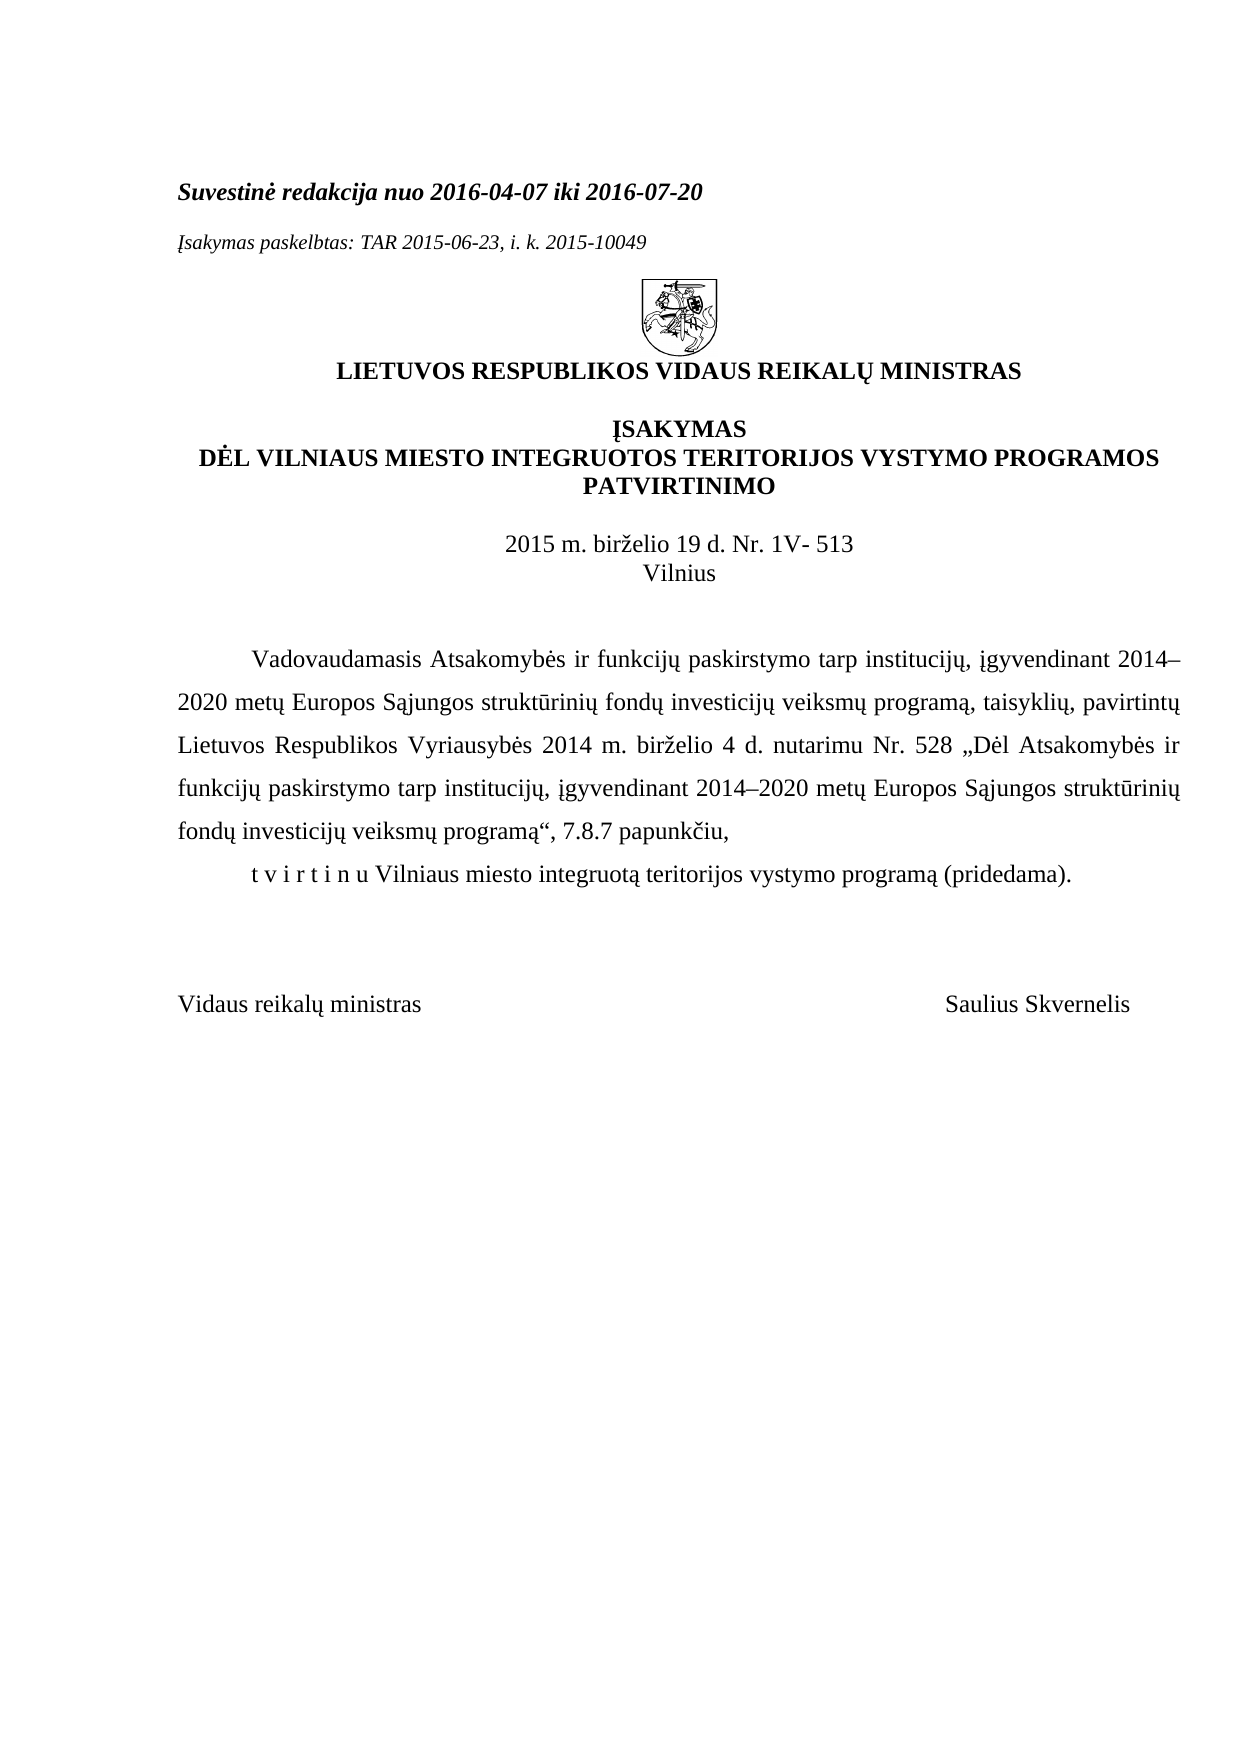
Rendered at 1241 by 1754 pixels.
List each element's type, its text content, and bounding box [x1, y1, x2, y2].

text 2015 m. birželio 19 d. Nr. 1V- 513 [177, 529, 1181, 558]
text DĖL VILNIAUS MIESTO INTEGRUOTOS TERITORIJOS VYSTYMO PROGRAMOS PATVIRTINIMO [177, 443, 1181, 500]
text t v i r t i n u Vilniaus miesto integruotą teritorijos vystymo programą (pridedama). [177, 859, 1181, 888]
text Vidaus reikalų ministras Saulius Skvernelis [177, 989, 1181, 1018]
text LIETUVOS RESPUBLIKOS VIDAUS REIKALŲ MINISTRAS [177, 356, 1181, 385]
text ĮSAKYMAS [177, 414, 1181, 443]
text Vadovaudamasis Atsakomybės ir funkcijų paskirstymo tarp institucijų, įgyvendinant 2014–2020 metų Europos Sąjungos struktūrinių fondų investicijų veiksmų programą, taisyklių, pavirtintų Lietuvos Respublikos Vyriausybės 2014 m. birželio 4 d. nutarimu Nr. 528 „Dėl Atsakomybės ir funkcijų paskirstymo tarp institucijų, įgyvendinant 2014–2020 metų Europos Sąjungos struktūrinių fondų investicijų veiksmų programą“, 7.8.7 papunkčiu, [177, 644, 1181, 845]
text Vilnius [177, 558, 1181, 586]
text Įsakymas paskelbtas: TAR 2015-06-23, i. k. 2015-10049 [177, 230, 1181, 254]
text Suvestinė redakcija nuo 2016-04-07 iki 2016-07-20 [177, 177, 1181, 206]
